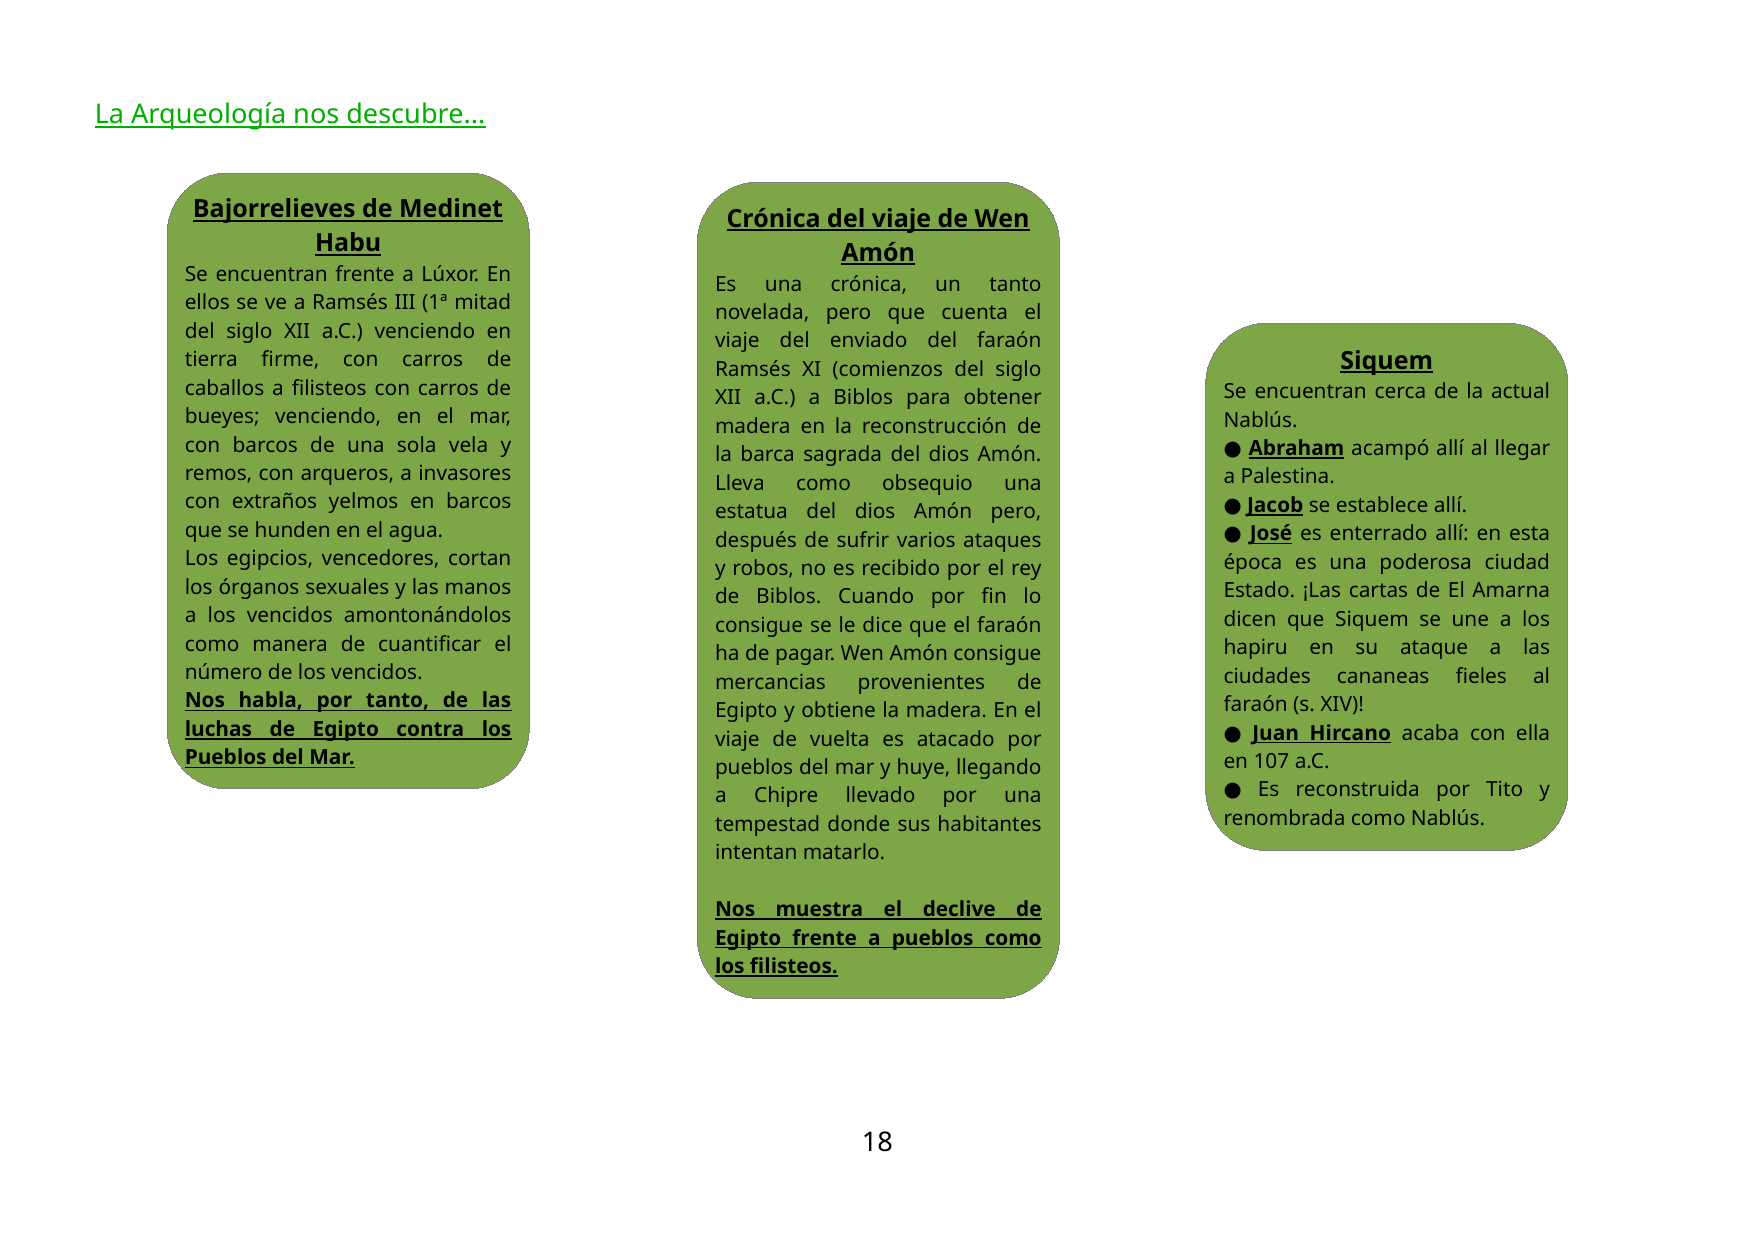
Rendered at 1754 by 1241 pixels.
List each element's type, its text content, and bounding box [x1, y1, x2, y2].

text La Arqueología nos descubre... [94, 94, 1659, 131]
